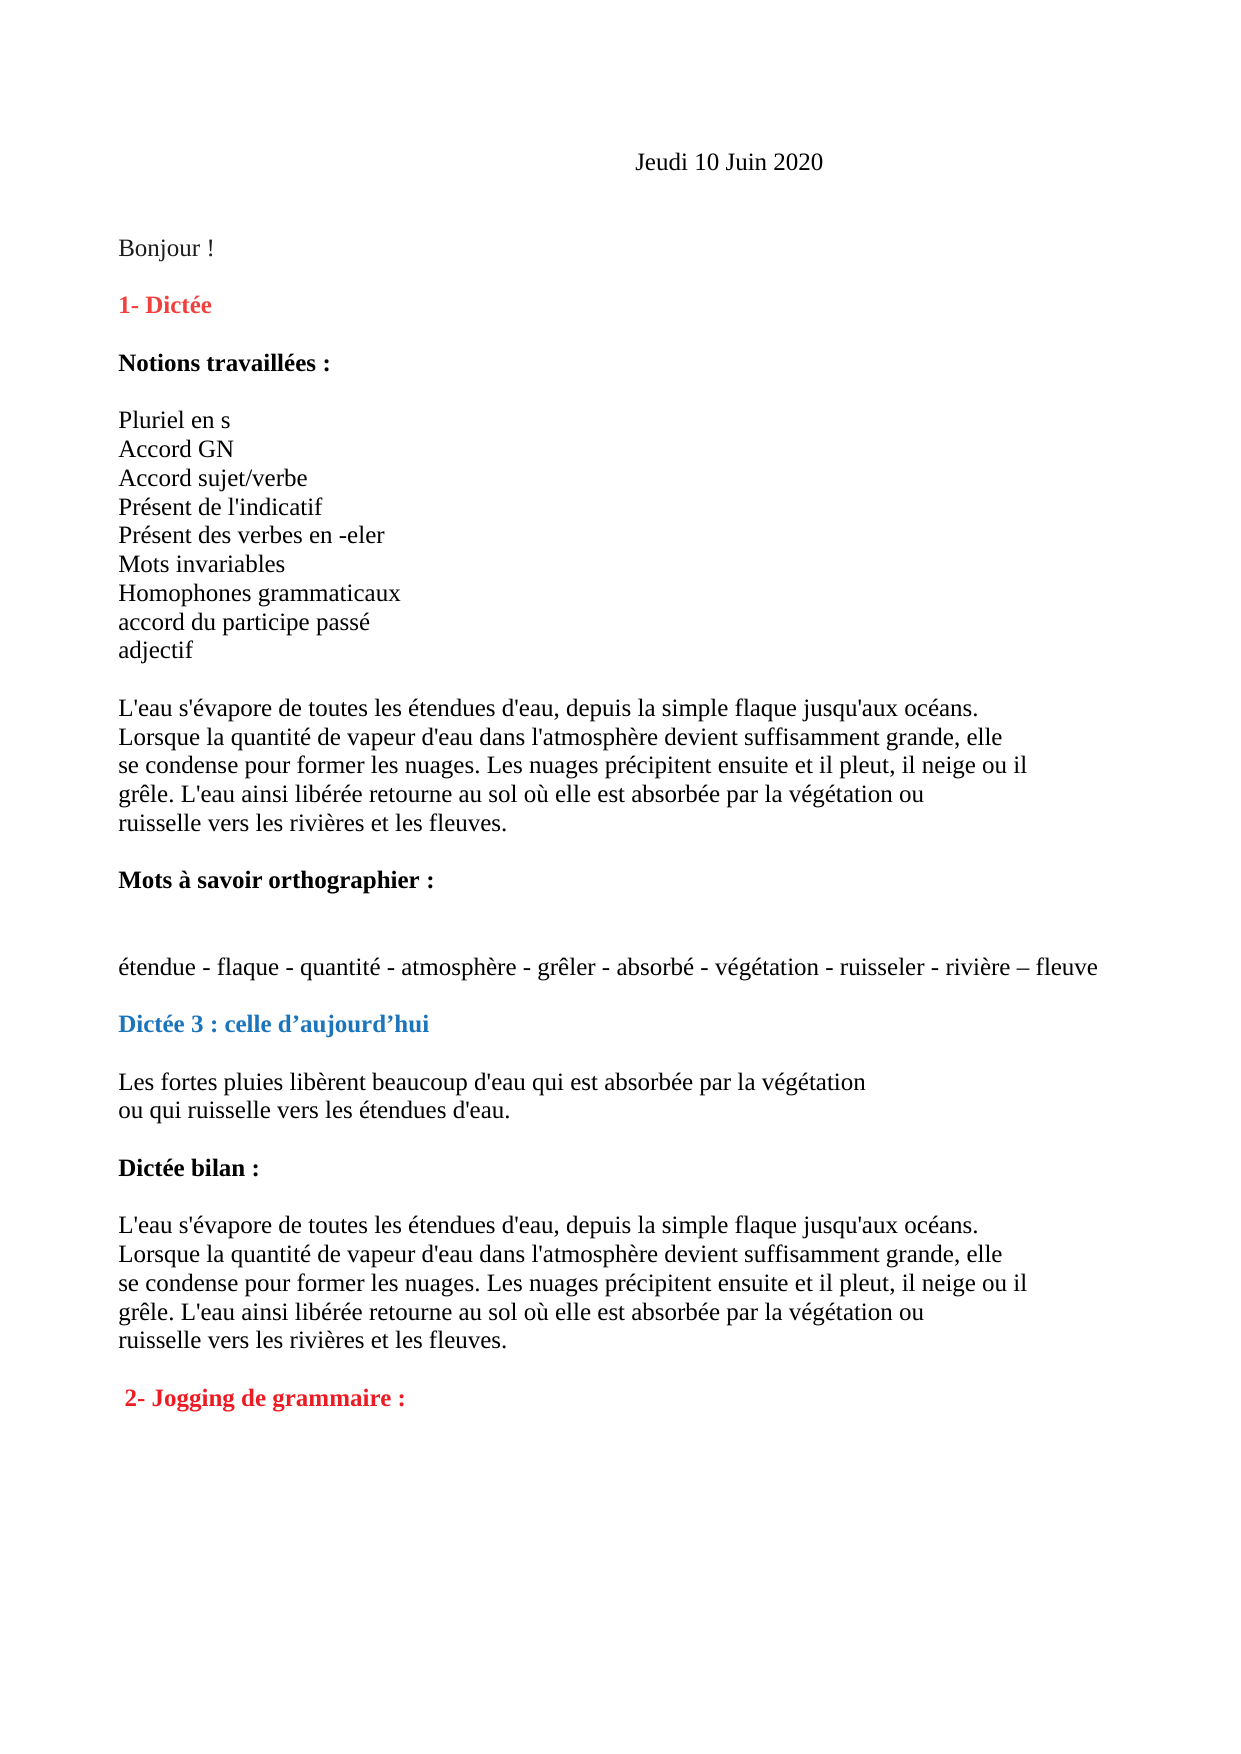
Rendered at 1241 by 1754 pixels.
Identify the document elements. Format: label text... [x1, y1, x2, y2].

text ou qui ruisselle vers les étendues d'eau. [118, 1096, 1122, 1124]
text Accord sujet/verbe [118, 463, 1122, 492]
text grêle. L'eau ainsi libérée retourne au sol où elle est absorbée par la végétation ou [118, 779, 1122, 808]
text Pluriel en s [118, 406, 1122, 434]
text se condense pour former les nuages. Les nuages précipitent ensuite et il pleut, il neige ou il [118, 1268, 1122, 1297]
text Accord GN [118, 434, 1122, 463]
text grêle. L'eau ainsi libérée retourne au sol où elle est absorbée par la végétation ou [118, 1297, 1122, 1326]
text 1- Dictée [118, 291, 1122, 319]
text Jeudi 10 Juin 2020 [118, 118, 1122, 176]
text Dictée bilan : [118, 1153, 1122, 1182]
text se condense pour former les nuages. Les nuages précipitent ensuite et il pleut, il neige ou il [118, 751, 1122, 779]
text Mots invariables [118, 549, 1122, 578]
text Présent des verbes en -eler [118, 521, 1122, 549]
text accord du participe passé [118, 607, 1122, 636]
text Lorsque la quantité de vapeur d'eau dans l'atmosphère devient suffisamment grande, elle [118, 1239, 1122, 1268]
text 2- Jogging de grammaire : [118, 1383, 1122, 1412]
text Notions travaillées : [118, 348, 1122, 377]
text ruisselle vers les rivières et les fleuves. [118, 1326, 1122, 1354]
text Présent de l'indicatif [118, 492, 1122, 521]
text L'eau s'évapore de toutes les étendues d'eau, depuis la simple flaque jusqu'aux océans. [118, 693, 1122, 722]
text Bonjour ! [118, 233, 1122, 262]
text L'eau s'évapore de toutes les étendues d'eau, depuis la simple flaque jusqu'aux océans. [118, 1211, 1122, 1239]
text Les fortes pluies libèrent beaucoup d'eau qui est absorbée par la végétation [118, 1067, 1122, 1096]
text étendue - flaque - quantité - atmosphère - grêler - absorbé - végétation - ruisseler - rivière – fleuve [118, 952, 1122, 981]
text ruisselle vers les rivières et les fleuves. [118, 808, 1122, 837]
text Homophones grammaticaux [118, 578, 1122, 607]
text Lorsque la quantité de vapeur d'eau dans l'atmosphère devient suffisamment grande, elle [118, 722, 1122, 751]
text Mots à savoir orthographier : [118, 866, 1122, 894]
text adjectif [118, 636, 1122, 664]
text Dictée 3 : celle d’aujourd’hui [118, 1009, 1122, 1038]
